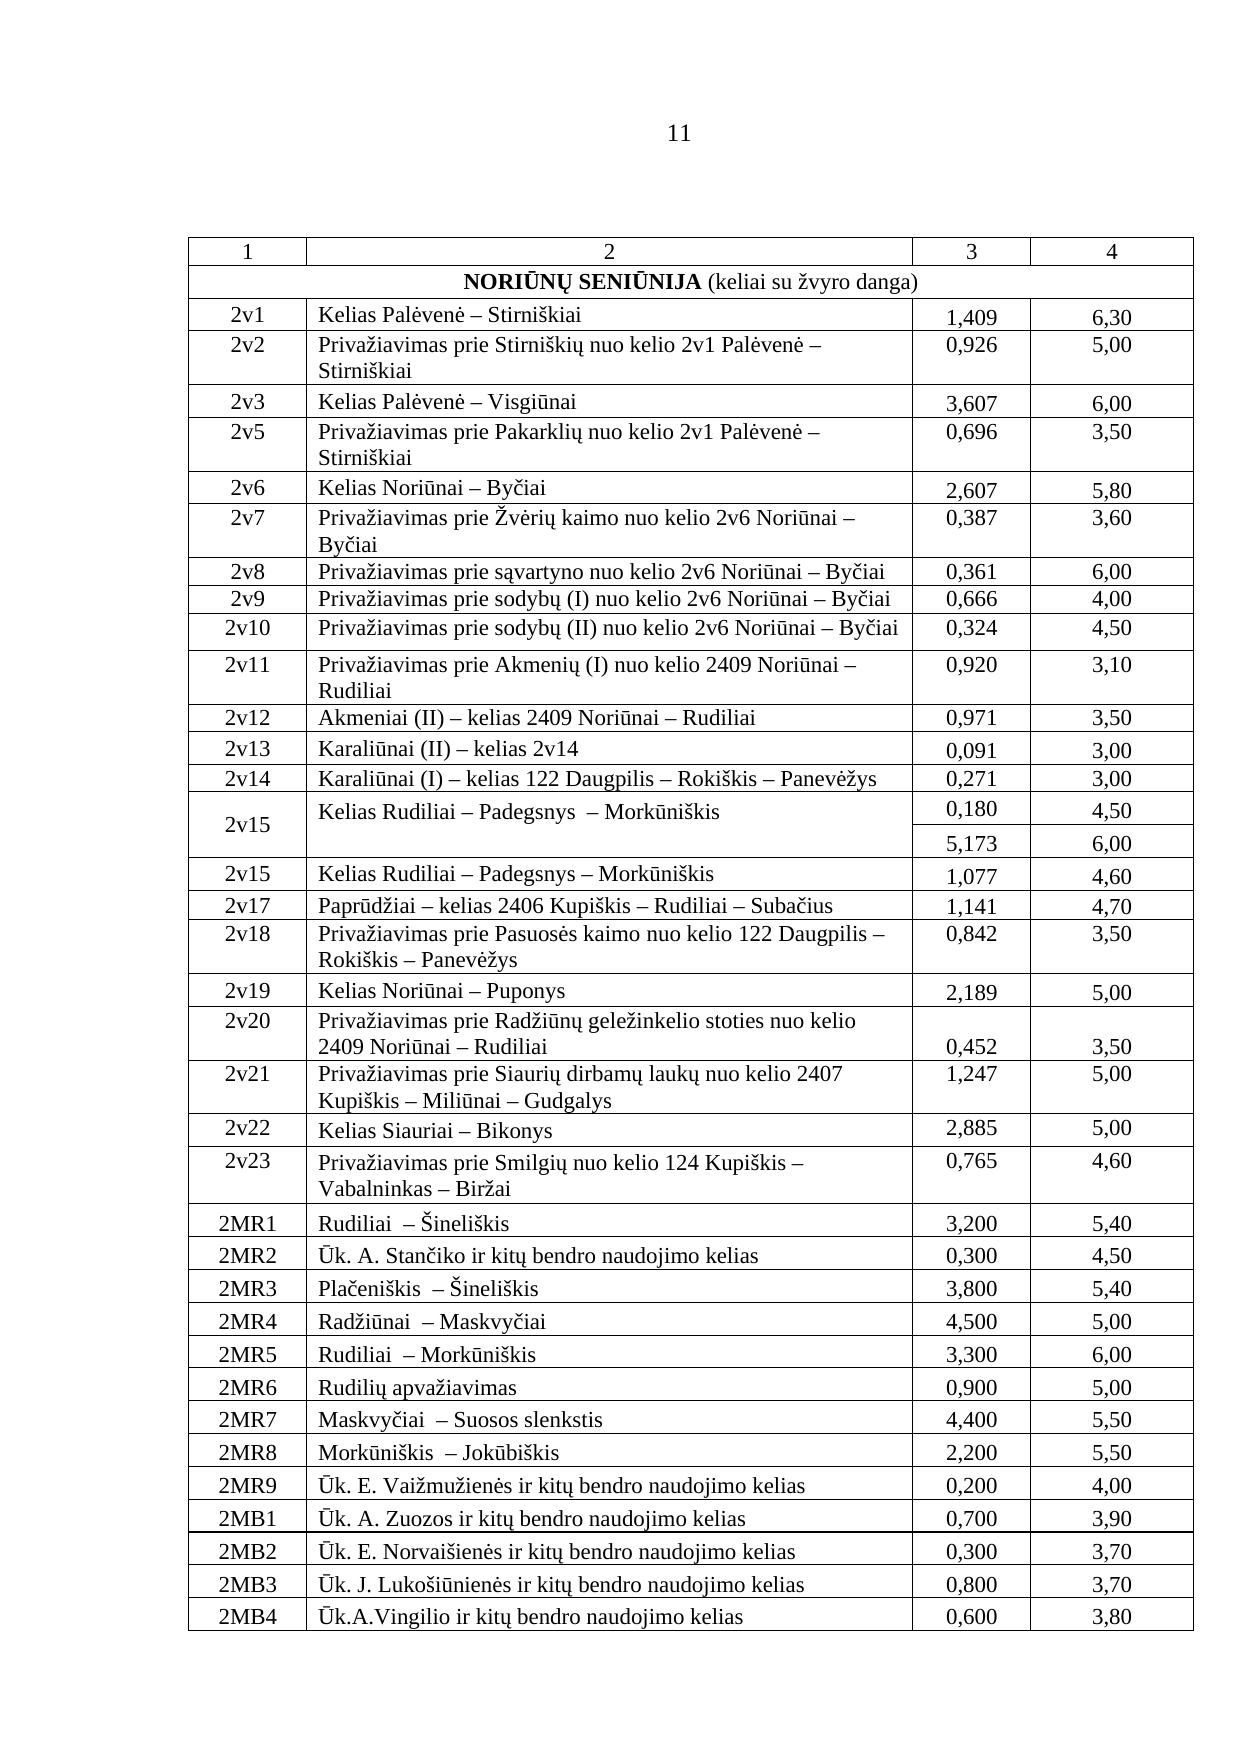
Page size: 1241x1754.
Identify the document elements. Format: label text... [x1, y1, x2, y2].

table_cell 4,00 [1031, 1467, 1193, 1498]
table_cell 2,200 [913, 1434, 1030, 1466]
table_cell 1,141 [913, 891, 1030, 919]
table_cell 2,607 [913, 472, 1030, 503]
table_cell Kelias Noriūnai – Byčiai [307, 472, 912, 503]
table_cell Maskvyčiai – Suosos slenkstis [307, 1401, 912, 1433]
table_cell 0,300 [913, 1533, 1030, 1564]
table_cell Akmeniai (II) – kelias 2409 Noriūnai – Rudiliai [307, 705, 912, 731]
table_cell 2v15 [189, 858, 306, 889]
table_cell 2v6 [189, 472, 306, 503]
table_cell 6,00 [1031, 825, 1193, 857]
table_cell 3,50 [1031, 418, 1193, 471]
table_cell 2v5 [189, 418, 306, 471]
table_cell Plačeniškis – Šineliškis [307, 1270, 912, 1302]
table_cell 2v22 [189, 1114, 306, 1146]
table_cell 0,765 [913, 1147, 1030, 1203]
table_cell 3,50 [1031, 920, 1193, 973]
table_cell 2v1 [189, 299, 306, 330]
table_cell Ūk. J. Lukošiūnienės ir kitų bendro naudojimo kelias [307, 1565, 912, 1597]
table_cell 3,300 [913, 1336, 1030, 1367]
table_cell 3,10 [1031, 651, 1193, 703]
table_cell 2v7 [189, 504, 306, 557]
table_cell 3,200 [913, 1204, 1030, 1236]
table_cell 2,189 [913, 974, 1030, 1006]
table_cell Karaliūnai (I) – kelias 122 Daugpilis – Rokiškis – Panevėžys [307, 765, 912, 791]
table_cell 3,800 [913, 1270, 1030, 1302]
table_cell 2MR9 [189, 1467, 306, 1498]
table_cell Ūk. A. Zuozos ir kitų bendro naudojimo kelias [307, 1500, 912, 1531]
table_cell Paprūdžiai – kelias 2406 Kupiškis – Rudiliai – Subačius [307, 891, 912, 919]
table_cell Privažiavimas prie Pasuosės kaimo nuo kelio 122 Daugpilis – Rokiškis – Panevėžys [307, 920, 912, 973]
table_cell Ūk.A.Vingilio ir kitų bendro naudojimo kelias [307, 1598, 912, 1630]
table_cell 2v18 [189, 920, 306, 973]
table_cell 0,700 [913, 1500, 1030, 1531]
table_cell Privažiavimas prie sąvartyno nuo kelio 2v6 Noriūnai – Byčiai [307, 558, 912, 584]
table_cell 1,077 [913, 858, 1030, 889]
table_cell 5,80 [1031, 472, 1193, 503]
table_cell 0,387 [913, 504, 1030, 557]
table_cell 2v19 [189, 974, 306, 1006]
table_cell Karaliūnai (II) – kelias 2v14 [307, 732, 912, 764]
table_cell 0,271 [913, 765, 1030, 791]
table_cell 0,200 [913, 1467, 1030, 1498]
table_header [307, 204, 912, 237]
table_cell 5,00 [1031, 1114, 1193, 1146]
table_cell 0,696 [913, 418, 1030, 471]
table_cell 2MR7 [189, 1401, 306, 1433]
table_cell 0,180 [913, 792, 1030, 824]
table_cell 6,00 [1031, 1336, 1193, 1367]
table_cell Kelias Siauriai – Bikonys [307, 1114, 912, 1146]
table_cell 3,70 [1031, 1533, 1193, 1564]
table_cell 2MR4 [189, 1303, 306, 1334]
table_cell 1,409 [913, 299, 1030, 330]
table_cell 0,091 [913, 732, 1030, 764]
table_cell Kelias Palėvenė – Stirniškiai [307, 299, 912, 330]
table_header [913, 204, 1031, 237]
table_cell 5,00 [1031, 974, 1193, 1006]
table_cell 2MB4 [189, 1598, 306, 1630]
table_cell Rudiliai – Morkūniškis [307, 1336, 912, 1367]
table_cell 5,40 [1031, 1270, 1193, 1302]
table_cell NORIŪNŲ SENIŪNIJA (keliai su žvyro danga) [189, 266, 1193, 297]
table_cell Privažiavimas prie Akmenių (I) nuo kelio 2409 Noriūnai – Rudiliai [307, 651, 912, 703]
table_cell 4,70 [1031, 891, 1193, 919]
table_cell Privažiavimas prie Stirniškių nuo kelio 2v1 Palėvenė – Stirniškiai [307, 331, 912, 384]
table_cell 6,30 [1031, 299, 1193, 330]
table_header [1031, 204, 1193, 237]
table_cell 2v2 [189, 331, 306, 384]
table_cell 5,40 [1031, 1204, 1193, 1236]
table_cell 2v13 [189, 732, 306, 764]
table_cell Ūk. A. Stančiko ir kitų bendro naudojimo kelias [307, 1237, 912, 1269]
table_cell Privažiavimas prie Radžiūnų geležinkelio stoties nuo kelio 2409 Noriūnai – Rudiliai [307, 1007, 912, 1059]
table_cell 0,324 [913, 614, 1030, 650]
table_cell 4,00 [1031, 586, 1193, 613]
table_cell Kelias Rudiliai – Padegsnys – Morkūniškis [307, 858, 912, 889]
table_cell Ūk. E. Norvaišienės ir kitų bendro naudojimo kelias [307, 1533, 912, 1564]
table_cell 2MB1 [189, 1500, 306, 1531]
table_cell 3,00 [1031, 732, 1193, 764]
table_cell 3,90 [1031, 1500, 1193, 1531]
table_cell 3,50 [1031, 1007, 1193, 1059]
table_cell 1 [189, 238, 306, 264]
table_cell 4,500 [913, 1303, 1030, 1334]
table_cell 2MR8 [189, 1434, 306, 1466]
table_cell Privažiavimas prie Siaurių dirbamų laukų nuo kelio 2407 Kupiškis – Miliūnai – Gudgalys [307, 1061, 912, 1113]
table_cell Kelias Palėvenė – Visgiūnai [307, 385, 912, 417]
table_cell 0,842 [913, 920, 1030, 973]
table_cell Kelias Noriūnai – Puponys [307, 974, 912, 1006]
table_cell 0,361 [913, 558, 1030, 584]
table_cell 0,971 [913, 705, 1030, 731]
table_cell 2v12 [189, 705, 306, 731]
table_cell 2v14 [189, 765, 306, 791]
table_cell 0,800 [913, 1565, 1030, 1597]
table_cell 5,173 [913, 825, 1030, 857]
table_cell 2v15 [189, 792, 306, 857]
table_cell Privažiavimas prie sodybų (II) nuo kelio 2v6 Noriūnai – Byčiai [307, 614, 912, 650]
table_cell Privažiavimas prie Pakarklių nuo kelio 2v1 Palėvenė – Stirniškiai [307, 418, 912, 471]
table_cell Privažiavimas prie Smilgių nuo kelio 124 Kupiškis – Vabalninkas – Biržai [307, 1147, 912, 1203]
table_cell 5,00 [1031, 1368, 1193, 1400]
table_cell 3 [913, 238, 1030, 264]
table_cell 2v8 [189, 558, 306, 584]
table_header [189, 204, 307, 237]
table_cell 3,607 [913, 385, 1030, 417]
table_cell 0,300 [913, 1237, 1030, 1269]
table_cell 5,50 [1031, 1401, 1193, 1433]
table_cell 2MR3 [189, 1270, 306, 1302]
table_cell 3,60 [1031, 504, 1193, 557]
table_cell 4,50 [1031, 792, 1193, 824]
table_cell 2v21 [189, 1061, 306, 1113]
table_cell 2MR5 [189, 1336, 306, 1367]
table_cell 5,00 [1031, 1061, 1193, 1113]
table_cell 2MR2 [189, 1237, 306, 1269]
table_cell 0,926 [913, 331, 1030, 384]
table_cell Ūk. E. Vaižmužienės ir kitų bendro naudojimo kelias [307, 1467, 912, 1498]
table_cell 2,885 [913, 1114, 1030, 1146]
table_cell 4,50 [1031, 1237, 1193, 1269]
table_cell Rudilių apvažiavimas [307, 1368, 912, 1400]
table_cell 4,60 [1031, 858, 1193, 889]
table_cell 6,00 [1031, 385, 1193, 417]
table_cell 4 [1031, 238, 1193, 264]
table_cell Morkūniškis – Jokūbiškis [307, 1434, 912, 1466]
table_cell 2MB3 [189, 1565, 306, 1597]
table_cell 0,452 [913, 1007, 1030, 1059]
table_cell 4,50 [1031, 614, 1193, 650]
table_cell 4,400 [913, 1401, 1030, 1433]
table_cell 2v9 [189, 586, 306, 613]
table_cell Kelias Rudiliai – Padegsnys – Morkūniškis [307, 792, 912, 857]
table_cell 0,900 [913, 1368, 1030, 1400]
table_cell 2MR6 [189, 1368, 306, 1400]
table_cell Radžiūnai – Maskvyčiai [307, 1303, 912, 1334]
table_cell 2v23 [189, 1147, 306, 1203]
table_cell 6,00 [1031, 558, 1193, 584]
table_cell 0,920 [913, 651, 1030, 703]
table_cell 2 [307, 238, 912, 264]
table_cell 1,247 [913, 1061, 1030, 1113]
table_cell 2MB2 [189, 1533, 306, 1564]
table_cell Privažiavimas prie Žvėrių kaimo nuo kelio 2v6 Noriūnai – Byčiai [307, 504, 912, 557]
table_cell 5,00 [1031, 331, 1193, 384]
table_cell Rudiliai – Šineliškis [307, 1204, 912, 1236]
table_cell 3,80 [1031, 1598, 1193, 1630]
table_cell 5,00 [1031, 1303, 1193, 1334]
table_cell 3,50 [1031, 705, 1193, 731]
table_cell 2v3 [189, 385, 306, 417]
table_cell 4,60 [1031, 1147, 1193, 1203]
table_cell 2v20 [189, 1007, 306, 1059]
table_cell 3,00 [1031, 765, 1193, 791]
table_cell 2v11 [189, 651, 306, 703]
table_cell 2v10 [189, 614, 306, 650]
table_cell 2v17 [189, 891, 306, 919]
table_cell 2MR1 [189, 1204, 306, 1236]
table_cell Privažiavimas prie sodybų (I) nuo kelio 2v6 Noriūnai – Byčiai [307, 586, 912, 613]
table_cell 3,70 [1031, 1565, 1193, 1597]
table_cell 5,50 [1031, 1434, 1193, 1466]
table_cell 0,666 [913, 586, 1030, 613]
table_cell 0,600 [913, 1598, 1030, 1630]
